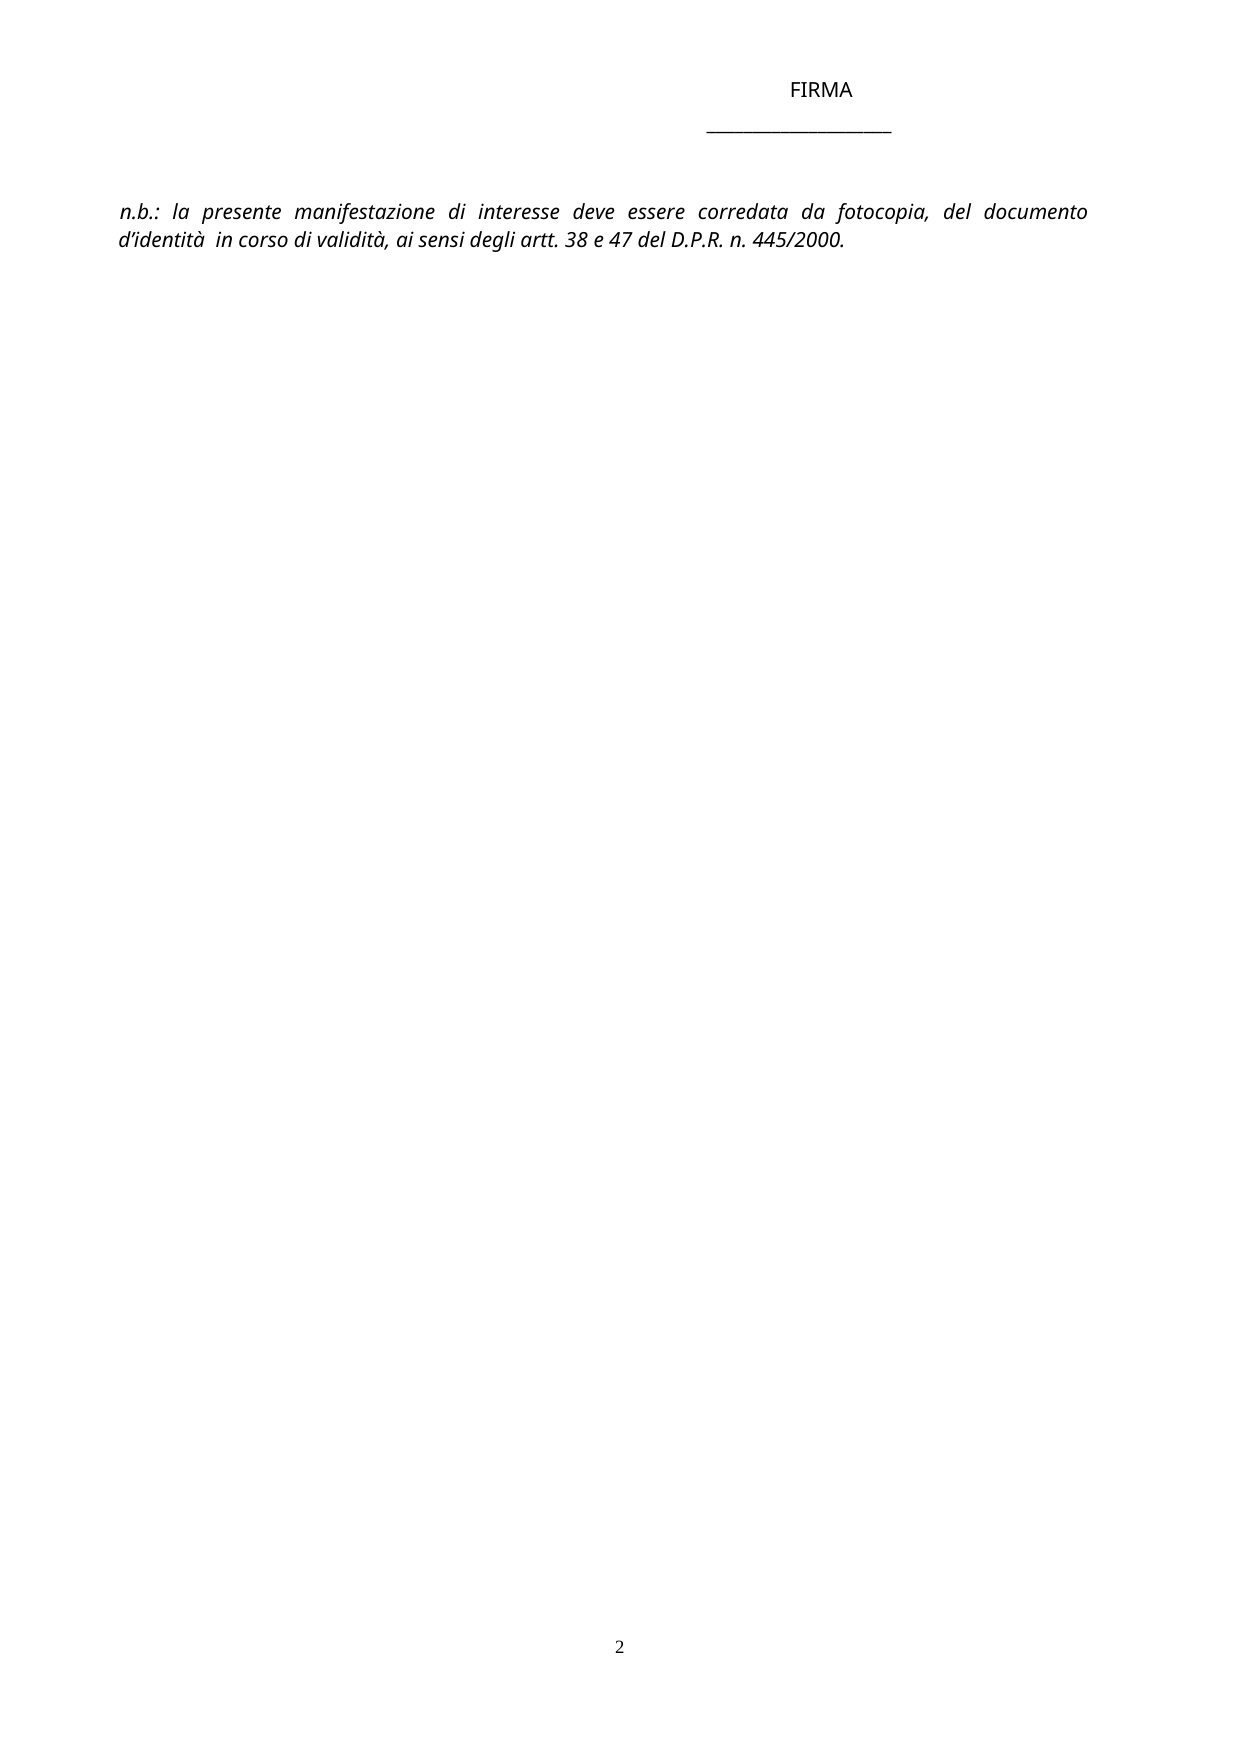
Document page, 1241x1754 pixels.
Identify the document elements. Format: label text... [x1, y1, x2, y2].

text FIRMA [118, 75, 1181, 103]
text n.b.: la presente manifestazione di interesse deve essere corredata da fotocopia, del documento d’identità in corso di validità, ai sensi degli artt. 38 e 47 del D.P.R. n. 445/2000. [118, 197, 1093, 254]
text ____________________ [118, 108, 1181, 136]
